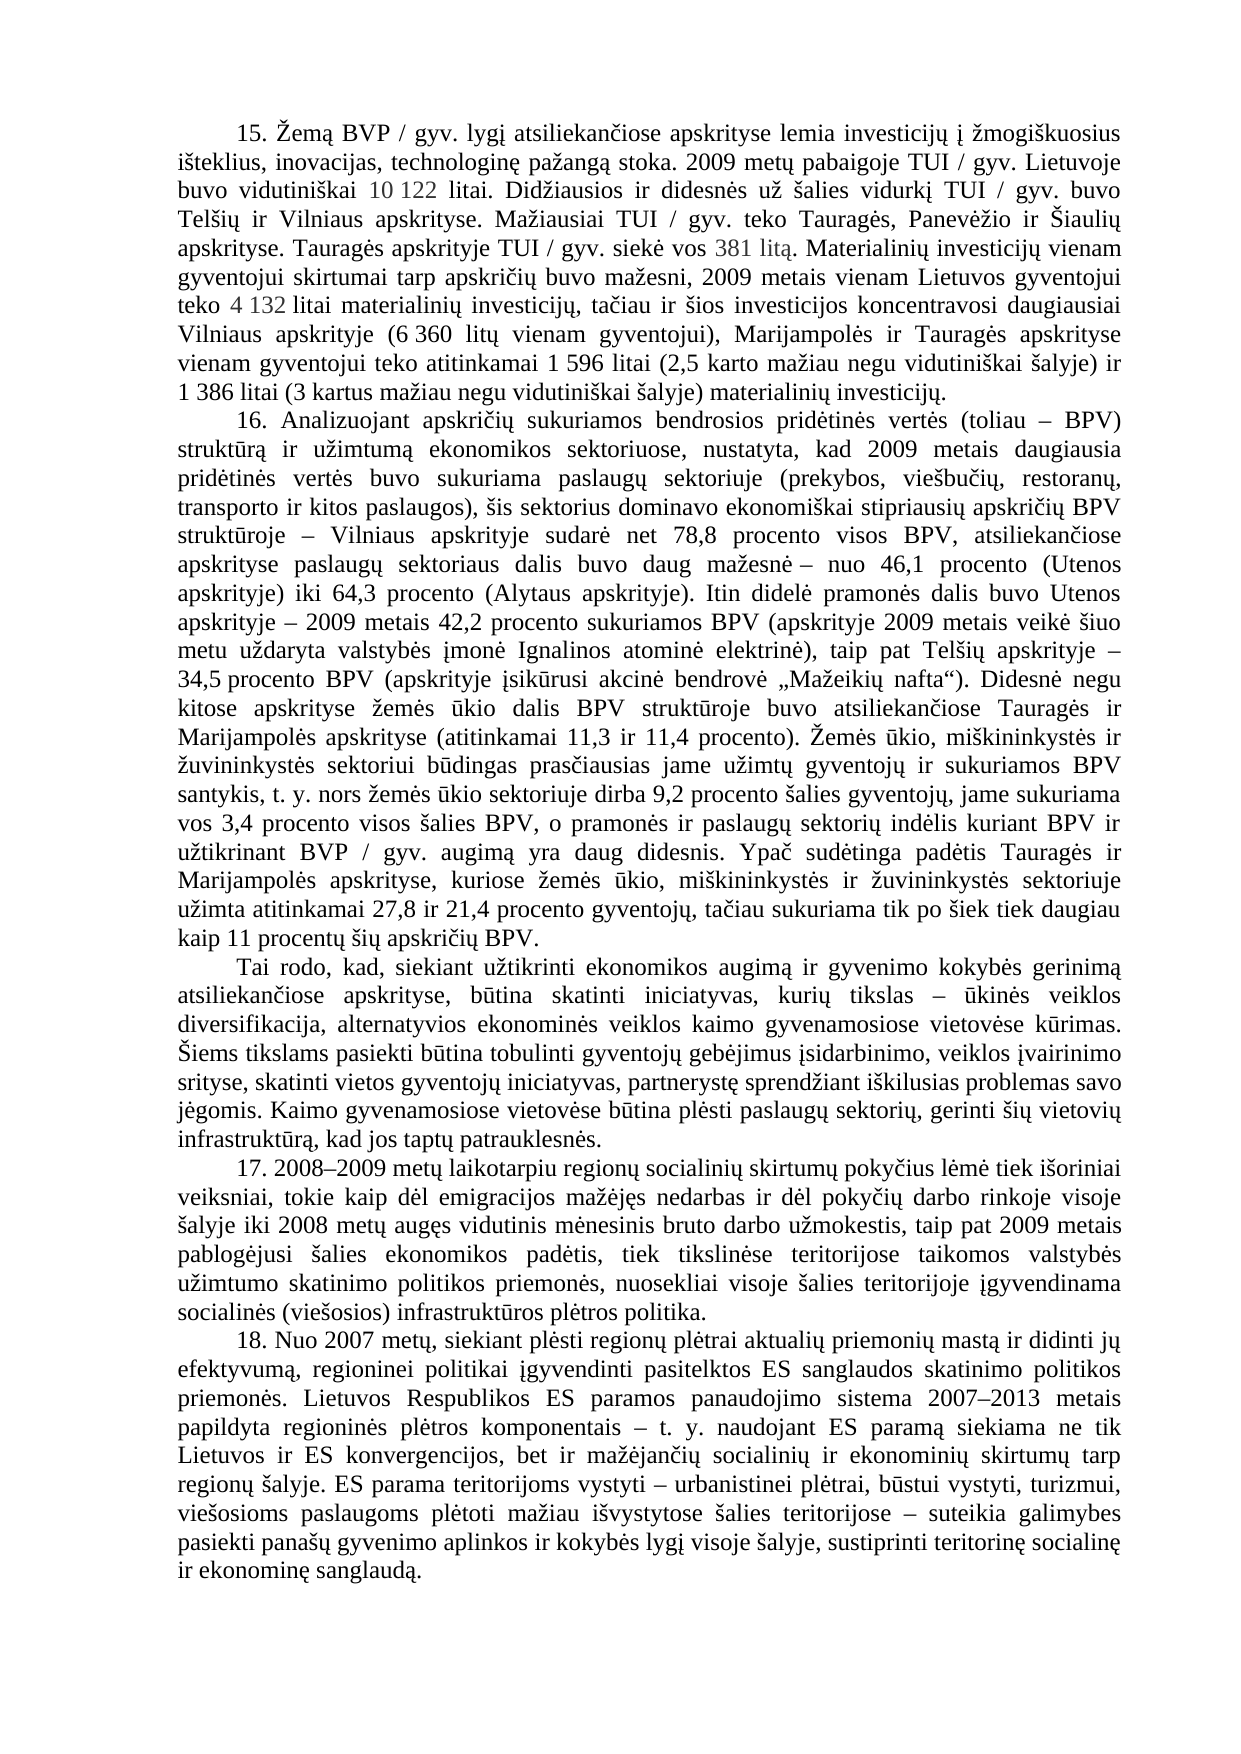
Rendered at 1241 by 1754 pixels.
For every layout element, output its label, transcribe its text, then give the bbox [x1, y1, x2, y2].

text 18. Nuo 2007 metų, siekiant plėsti regionų plėtrai aktualių priemonių mastą ir didinti jų efektyvumą, regioninei politikai įgyvendinti pasitelktos ES sanglaudos skatinimo politikos priemonės. Lietuvos Respublikos ES paramos panaudojimo sistema 2007–2013 metais papildyta regioninės plėtros komponentais – t. y. naudojant ES paramą siekiama ne tik Lietuvos ir ES konvergencijos, bet ir mažėjančių socialinių ir ekonominių skirtumų tarp regionų šalyje. ES parama teritorijoms vystyti – urbanistinei plėtrai, būstui vystyti, turizmui, viešosioms paslaugoms plėtoti mažiau išvystytose šalies teritorijose – suteikia galimybes pasiekti panašų gyvenimo aplinkos ir kokybės lygį visoje šalyje, sustiprinti teritorinę socialinę ir ekonominę sanglaudą. [177, 1326, 1122, 1584]
text 16. Analizuojant apskričių sukuriamos bendrosios pridėtinės vertės (toliau – BPV) struktūrą ir užimtumą ekonomikos sektoriuose, nustatyta, kad 2009 metais daugiausia pridėtinės vertės buvo sukuriama paslaugų sektoriuje (prekybos, viešbučių, restoranų, transporto ir kitos paslaugos), šis sektorius dominavo ekonomiškai stipriausių apskričių BPV struktūroje – Vilniaus apskrityje sudarė net 78,8 procento visos BPV, atsiliekančiose apskrityse paslaugų sektoriaus dalis buvo daug mažesnė – nuo 46,1 procento (Utenos apskrityje) iki 64,3 procento (Alytaus apskrityje). Itin didelė pramonės dalis buvo Utenos apskrityje – 2009 metais 42,2 procento sukuriamos BPV (apskrityje 2009 metais veikė šiuo metu uždaryta valstybės įmonė Ignalinos atominė elektrinė), taip pat Telšių apskrityje – 34,5 procento BPV (apskrityje įsikūrusi akcinė bendrovė „Mažeikių nafta“). Didesnė negu kitose apskrityse žemės ūkio dalis BPV struktūroje buvo atsiliekančiose Tauragės ir Marijampolės apskrityse (atitinkamai 11,3 ir 11,4 procento). Žemės ūkio, miškininkystės ir žuvininkystės sektoriui būdingas prasčiausias jame užimtų gyventojų ir sukuriamos BPV santykis, t. y. nors žemės ūkio sektoriuje dirba 9,2 procento šalies gyventojų, jame sukuriama vos 3,4 procento visos šalies BPV, o pramonės ir paslaugų sektorių indėlis kuriant BPV ir užtikrinant BVP / gyv. augimą yra daug didesnis. Ypač sudėtinga padėtis Tauragės ir Marijampolės apskrityse, kuriose žemės ūkio, miškininkystės ir žuvininkystės sektoriuje užimta atitinkamai 27,8 ir 21,4 procento gyventojų, tačiau sukuriama tik po šiek tiek daugiau kaip 11 procentų šių apskričių BPV. [177, 406, 1122, 952]
text 17. 2008–2009 metų laikotarpiu regionų socialinių skirtumų pokyčius lėmė tiek išoriniai veiksniai, tokie kaip dėl emigracijos mažėjęs nedarbas ir dėl pokyčių darbo rinkoje visoje šalyje iki 2008 metų augęs vidutinis mėnesinis bruto darbo užmokestis, taip pat 2009 metais pablogėjusi šalies ekonomikos padėtis, tiek tikslinėse teritorijose taikomos valstybės užimtumo skatinimo politikos priemonės, nuosekliai visoje šalies teritorijoje įgyvendinama socialinės (viešosios) infrastruktūros plėtros politika. [177, 1153, 1122, 1326]
text 15. Žemą BVP / gyv. lygį atsiliekančiose apskrityse lemia investicijų į žmogiškuosius išteklius, inovacijas, technologinę pažangą stoka. 2009 metų pabaigoje TUI / gyv. Lietuvoje buvo vidutiniškai 10 122 litai. Didžiausios ir didesnės už šalies vidurkį TUI / gyv. buvo Telšių ir Vilniaus apskrityse. Mažiausiai TUI / gyv. teko Tauragės, Panevėžio ir Šiaulių apskrityse. Tauragės apskrityje TUI / gyv. siekė vos 381 litą. Materialinių investicijų vienam gyventojui skirtumai tarp apskričių buvo mažesni, 2009 metais vienam Lietuvos gyventojui teko 4 132 litai materialinių investicijų, tačiau ir šios investicijos koncentravosi daugiausiai Vilniaus apskrityje (6 360 litų vienam gyventojui), Marijampolės ir Tauragės apskrityse vienam gyventojui teko atitinkamai 1 596 litai (2,5 karto mažiau negu vidutiniškai šalyje) ir 1 386 litai (3 kartus mažiau negu vidutiniškai šalyje) materialinių investicijų. [177, 118, 1122, 406]
text Tai rodo, kad, siekiant užtikrinti ekonomikos augimą ir gyvenimo kokybės gerinimą atsiliekančiose apskrityse, būtina skatinti iniciatyvas, kurių tikslas – ūkinės veiklos diversifikacija, alternatyvios ekonominės veiklos kaimo gyvenamosiose vietovėse kūrimas. Šiems tikslams pasiekti būtina tobulinti gyventojų gebėjimus įsidarbinimo, veiklos įvairinimo srityse, skatinti vietos gyventojų iniciatyvas, partnerystę sprendžiant iškilusias problemas savo jėgomis. Kaimo gyvenamosiose vietovėse būtina plėsti paslaugų sektorių, gerinti šių vietovių infrastruktūrą, kad jos taptų patrauklesnės. [177, 952, 1122, 1153]
